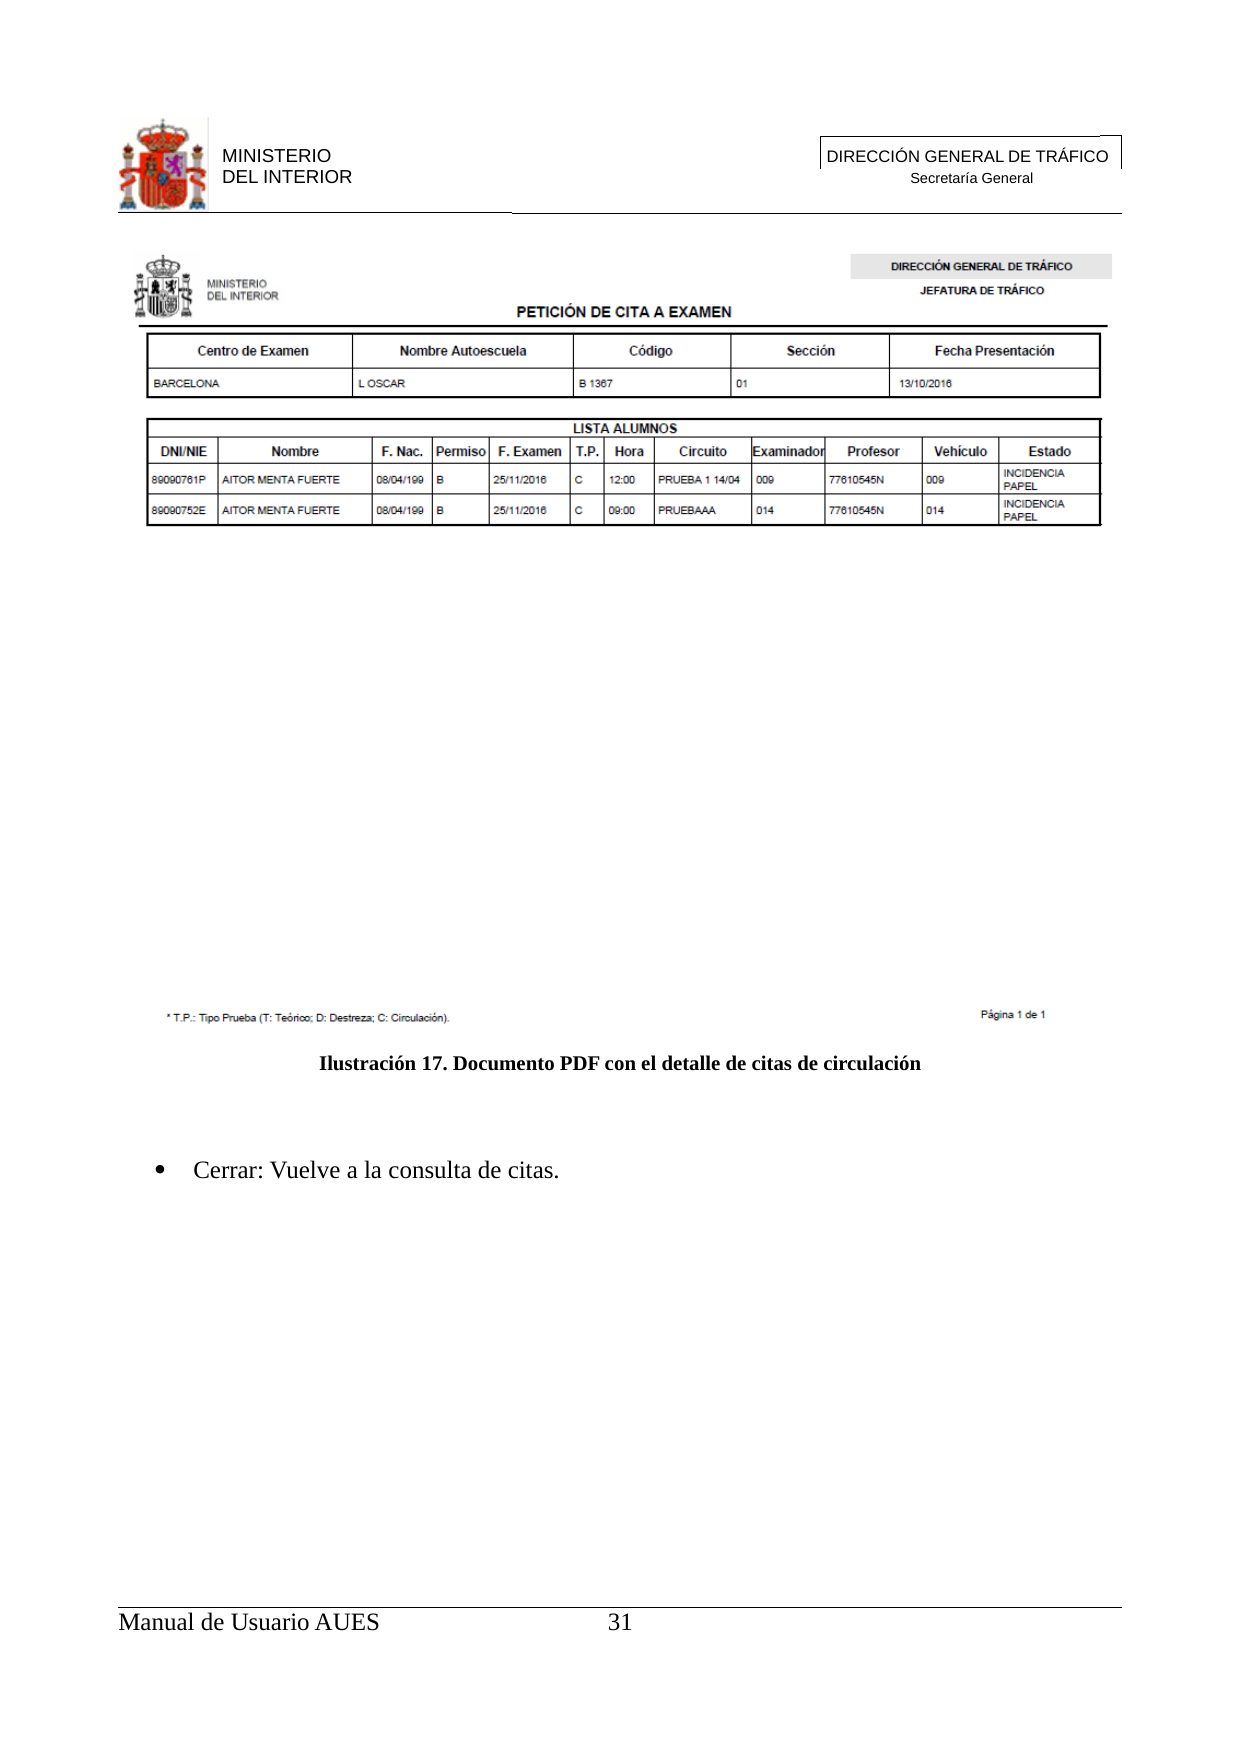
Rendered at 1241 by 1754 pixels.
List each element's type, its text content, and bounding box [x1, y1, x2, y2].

picture [118, 243, 1123, 1039]
picture [118, 117, 210, 212]
text Ilustración 17. Documento PDF con el detalle de citas de circulación [118, 1039, 1122, 1075]
list Cerrar: Vuelve a la consulta de citas. [156, 1155, 1122, 1183]
